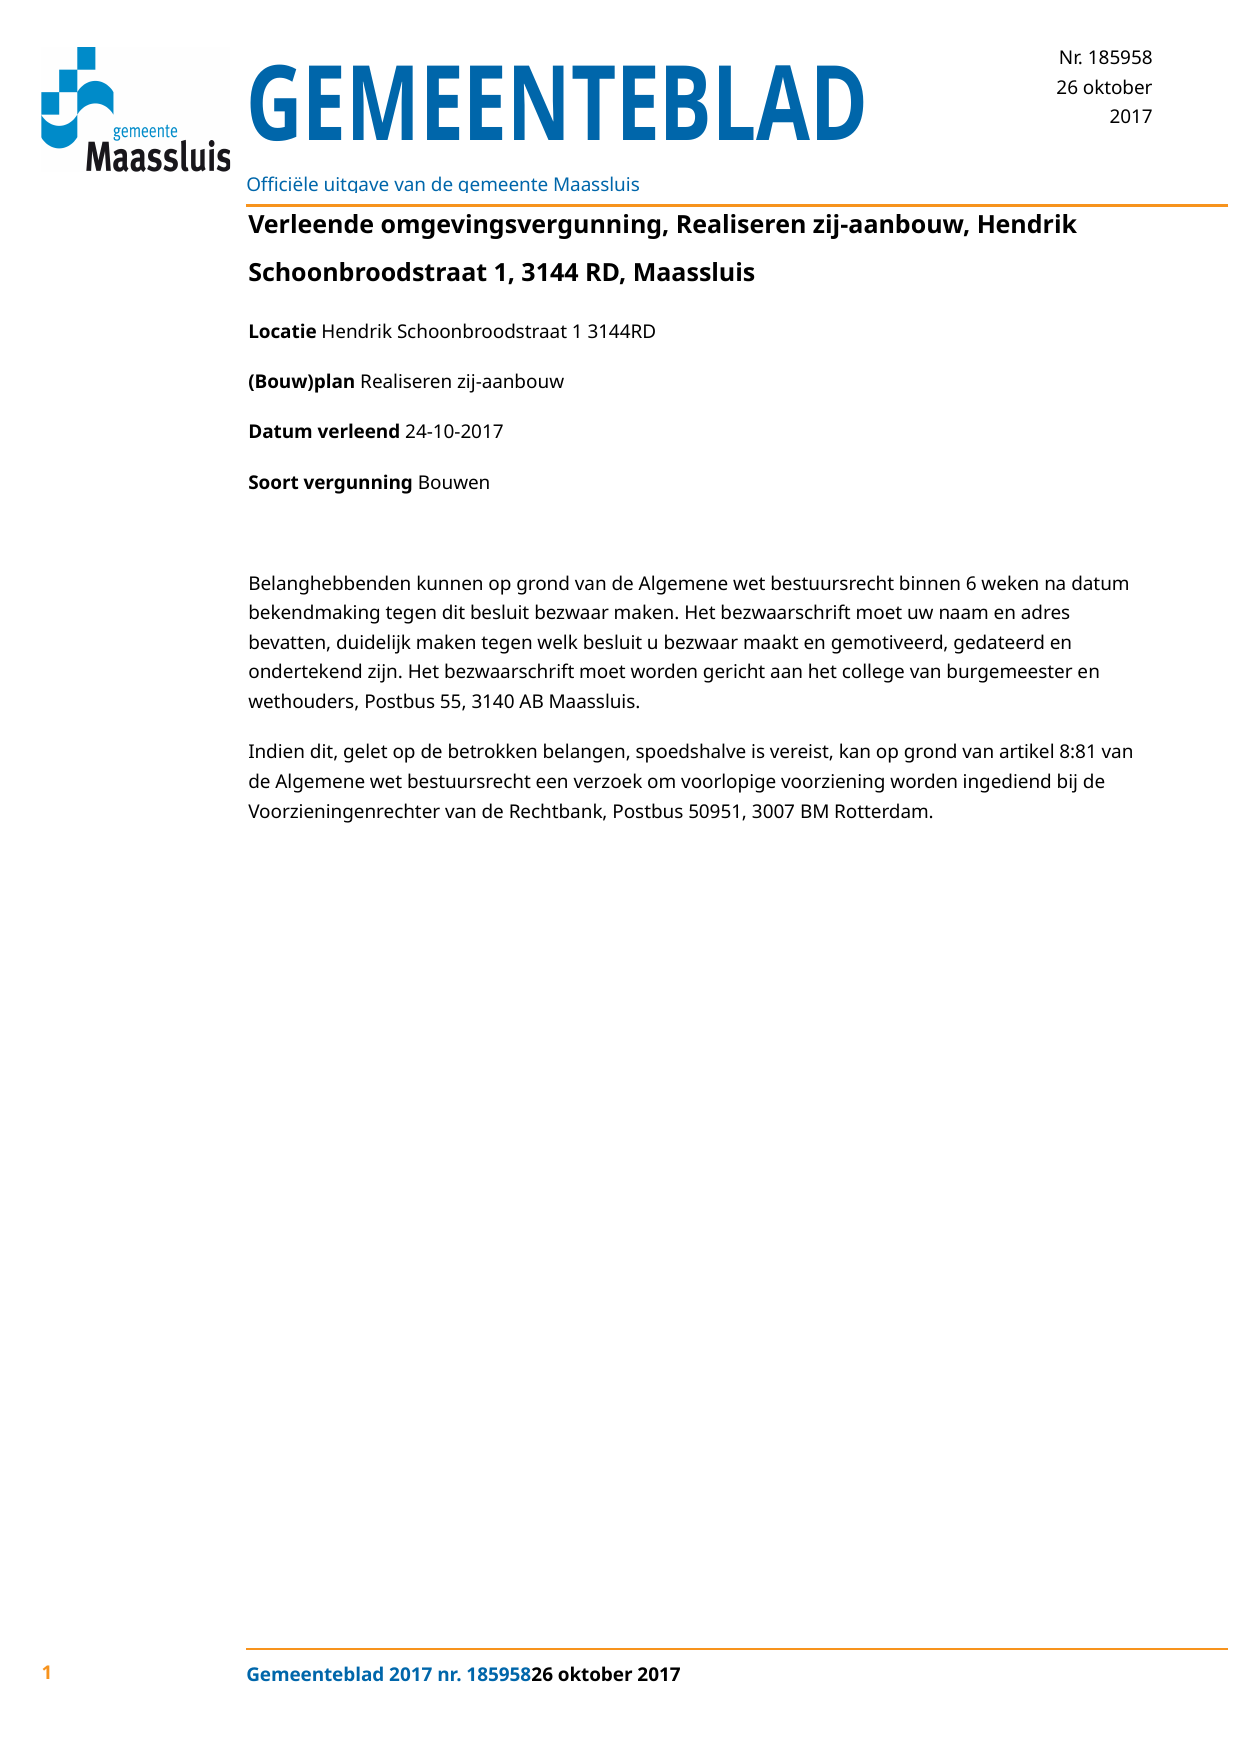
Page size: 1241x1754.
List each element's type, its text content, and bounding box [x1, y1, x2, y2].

text Indien dit, gelet op de betrokken belangen, spoedshalve is vereist, kan op grond van artikel 8:81 van de Algemene wet bestuursrecht een verzoek om voorlopige voorziening worden ingediend bij de Voorzieningenrechter van de Rechtbank, Postbus 50951, 3007 BM Rotterdam. [248, 739, 1152, 824]
picture [41, 47, 231, 172]
text Soort vergunning Bouwen [248, 469, 1152, 495]
text (Bouw)plan Realiseren zij-aanbouw [248, 368, 1152, 394]
text Verleende omgevingsvergunning, Realiseren zij-aanbouw, Hendrik Schoonbroodstraat 1, 3144 RD, Maassluis [248, 207, 1152, 288]
picture [41, 47, 77, 92]
text Locatie Hendrik Schoonbroodstraat 1 3144RD [248, 318, 1152, 344]
text Datum verleend 24-10-2017 [248, 419, 1152, 444]
text Belanghebbenden kunnen op grond van de Algemene wet bestuursrecht binnen 6 weken na datum bekendmaking tegen dit besluit bezwaar maken. Het bezwaarschrift moet uw naam en adres bevatten, duidelijk maken tegen welk besluit u bezwaar maakt en gemotiveerd, gedateerd en ondertekend zijn. Het bezwaarschrift moet worden gericht aan het college van burgemeester en wethouders, Postbus 55, 3140 AB Maassluis. [248, 570, 1152, 714]
